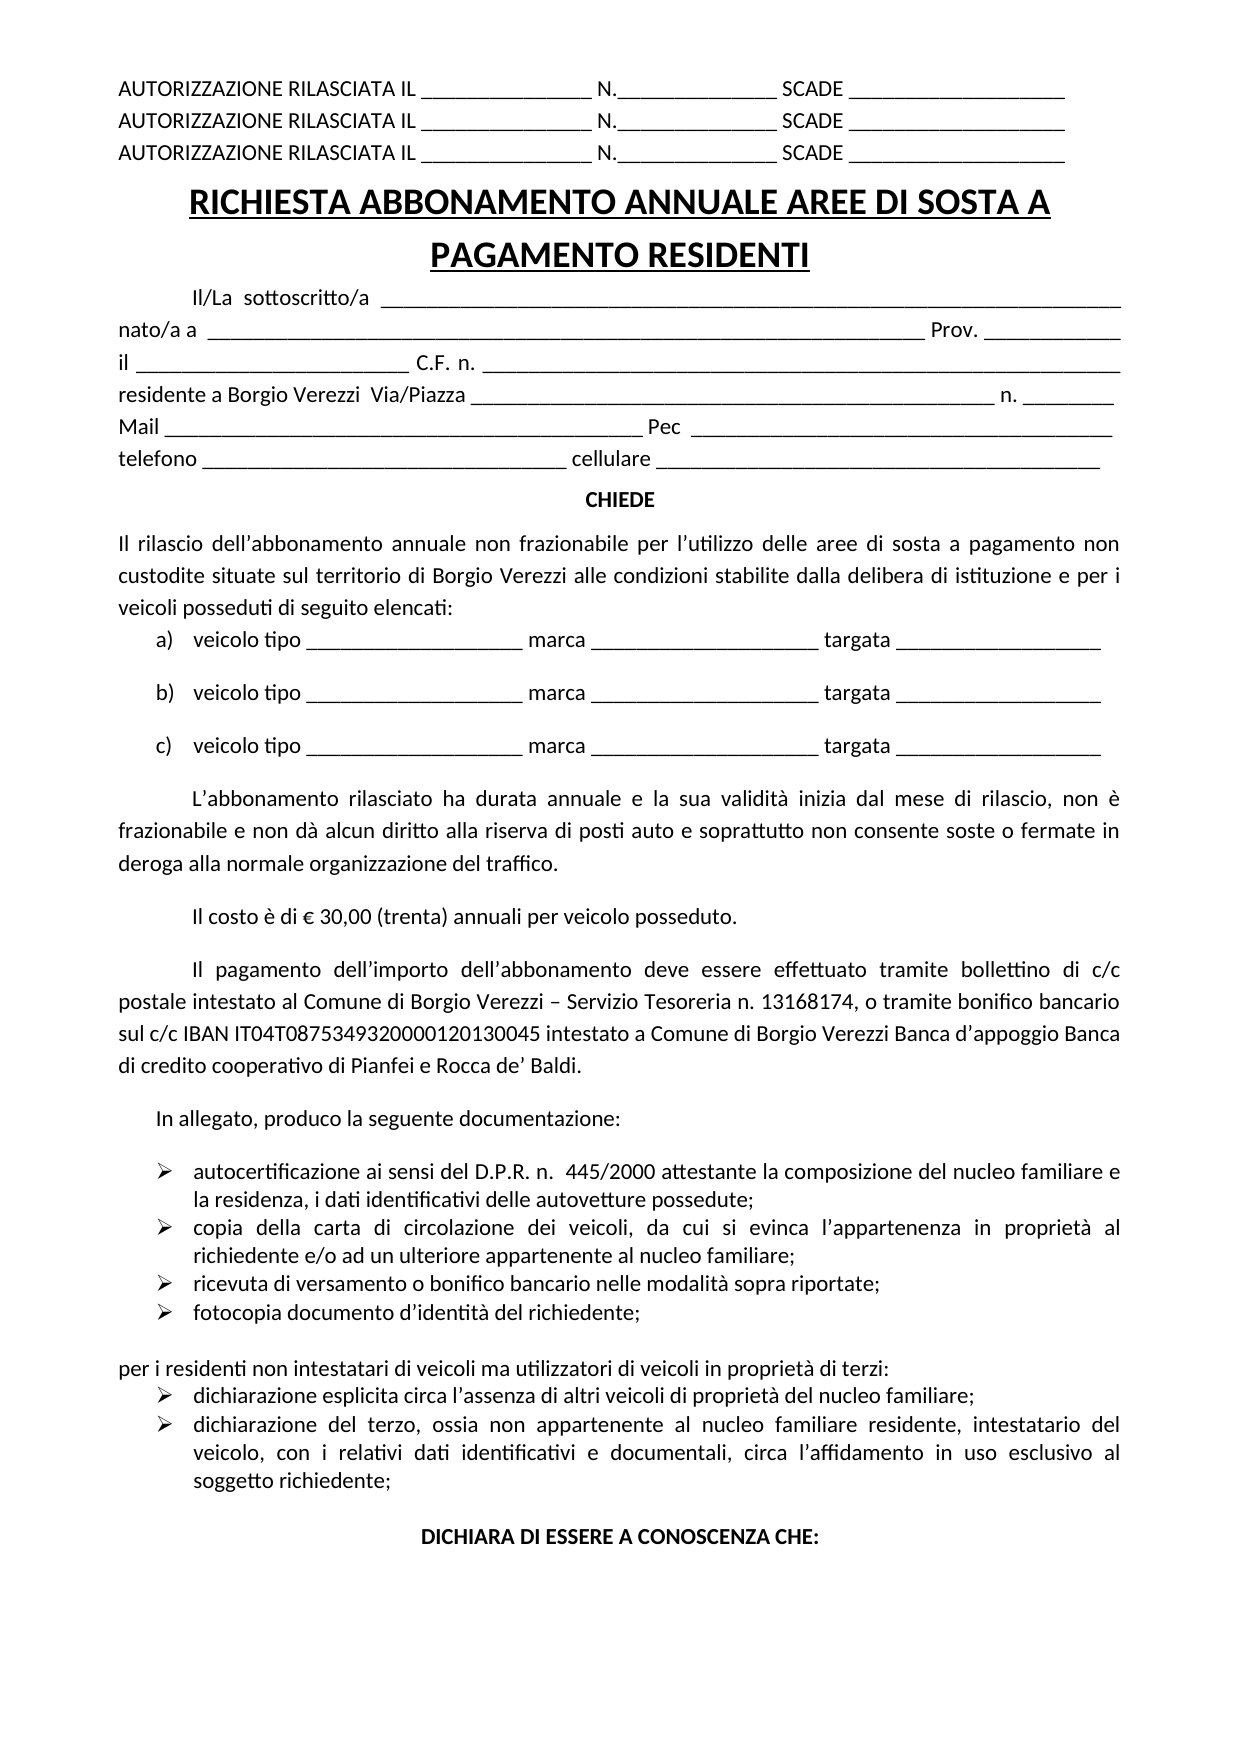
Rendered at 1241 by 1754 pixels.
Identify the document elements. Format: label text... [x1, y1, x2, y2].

list dichiarazione del terzo, ossia non appartenente al nucleo familiare residente, intestatario del veicolo, con i relativi dati identificativi e documentali, circa l’affidamento in uso esclusivo al soggetto richiedente; [156, 1410, 1122, 1494]
text Il/La sottoscritto/a _________________________________________________________________ nato/a a _______________________________________________________________ Prov. ____________ il ________________________ C.F. n. ________________________________________________________ residente a Borgio Verezzi Via/Piazza ______________________________________________ n. ________ [118, 283, 1122, 408]
text CHIEDE [118, 485, 1122, 513]
list copia della carta di circolazione dei veicoli, da cui si evinca l’appartenenza in proprietà al richiedente e/o ad un ulteriore appartenente al nucleo familiare; [156, 1213, 1122, 1269]
text RICHIESTA ABBONAMENTO ANNUALE AREE DI SOSTA A PAGAMENTO RESIDENTI [118, 178, 1122, 276]
list veicolo tipo ___________________ marca ____________________ targata __________________ [156, 731, 1122, 759]
list fotocopia documento d’identità del richiedente; [156, 1298, 1122, 1326]
text In allegato, produco la seguente documentazione: [118, 1104, 1122, 1132]
text telefono ________________________________ cellulare _______________________________________ [118, 444, 1122, 472]
text Il costo è di € 30,00 (trenta) annuali per veicolo posseduto. [118, 902, 1122, 930]
text Il rilascio dell’abbonamento annuale non frazionabile per l’utilizzo delle aree di sosta a pagamento non custodite situate sul territorio di Borgio Verezzi alle condizioni stabilite dalla delibera di istituzione e per i veicoli posseduti di seguito elencati: [118, 529, 1122, 621]
list veicolo tipo ___________________ marca ____________________ targata __________________ [156, 678, 1122, 706]
text per i residenti non intestatari di veicoli ma utilizzatori di veicoli in proprietà di terzi: [118, 1354, 1122, 1382]
list dichiarazione esplicita circa l’assenza di altri veicoli di proprietà del nucleo familiare; [156, 1382, 1122, 1410]
list ricevuta di versamento o bonifico bancario nelle modalità sopra riportate; [156, 1269, 1122, 1298]
list veicolo tipo ___________________ marca ____________________ targata __________________ [156, 625, 1122, 653]
text Il pagamento dell’importo dell’abbonamento deve essere effettuato tramite bollettino di c/c postale intestato al Comune di Borgio Verezzi – Servizio Tesoreria n. 13168174, o tramite bonifico bancario sul c/c IBAN IT04T0875349320000120130045 intestato a Comune di Borgio Verezzi Banca d’appoggio Banca di credito cooperativo di Pianfei e Rocca de’ Baldi. [118, 955, 1122, 1079]
text L’abbonamento rilasciato ha durata annuale e la sua validità inizia dal mese di rilascio, non è frazionabile e non dà alcun diritto alla riserva di posti auto e soprattutto non consente soste o fermate in deroga alla normale organizzazione del traffico. [118, 784, 1122, 877]
text DICHIARA DI ESSERE A CONOSCENZA CHE: [118, 1522, 1122, 1550]
text Mail __________________________________________ Pec _____________________________________ [118, 412, 1122, 440]
list autocertificazione ai sensi del D.P.R. n. 445/2000 attestante la composizione del nucleo familiare e la residenza, i dati identificativi delle autovetture possedute; [156, 1157, 1122, 1213]
